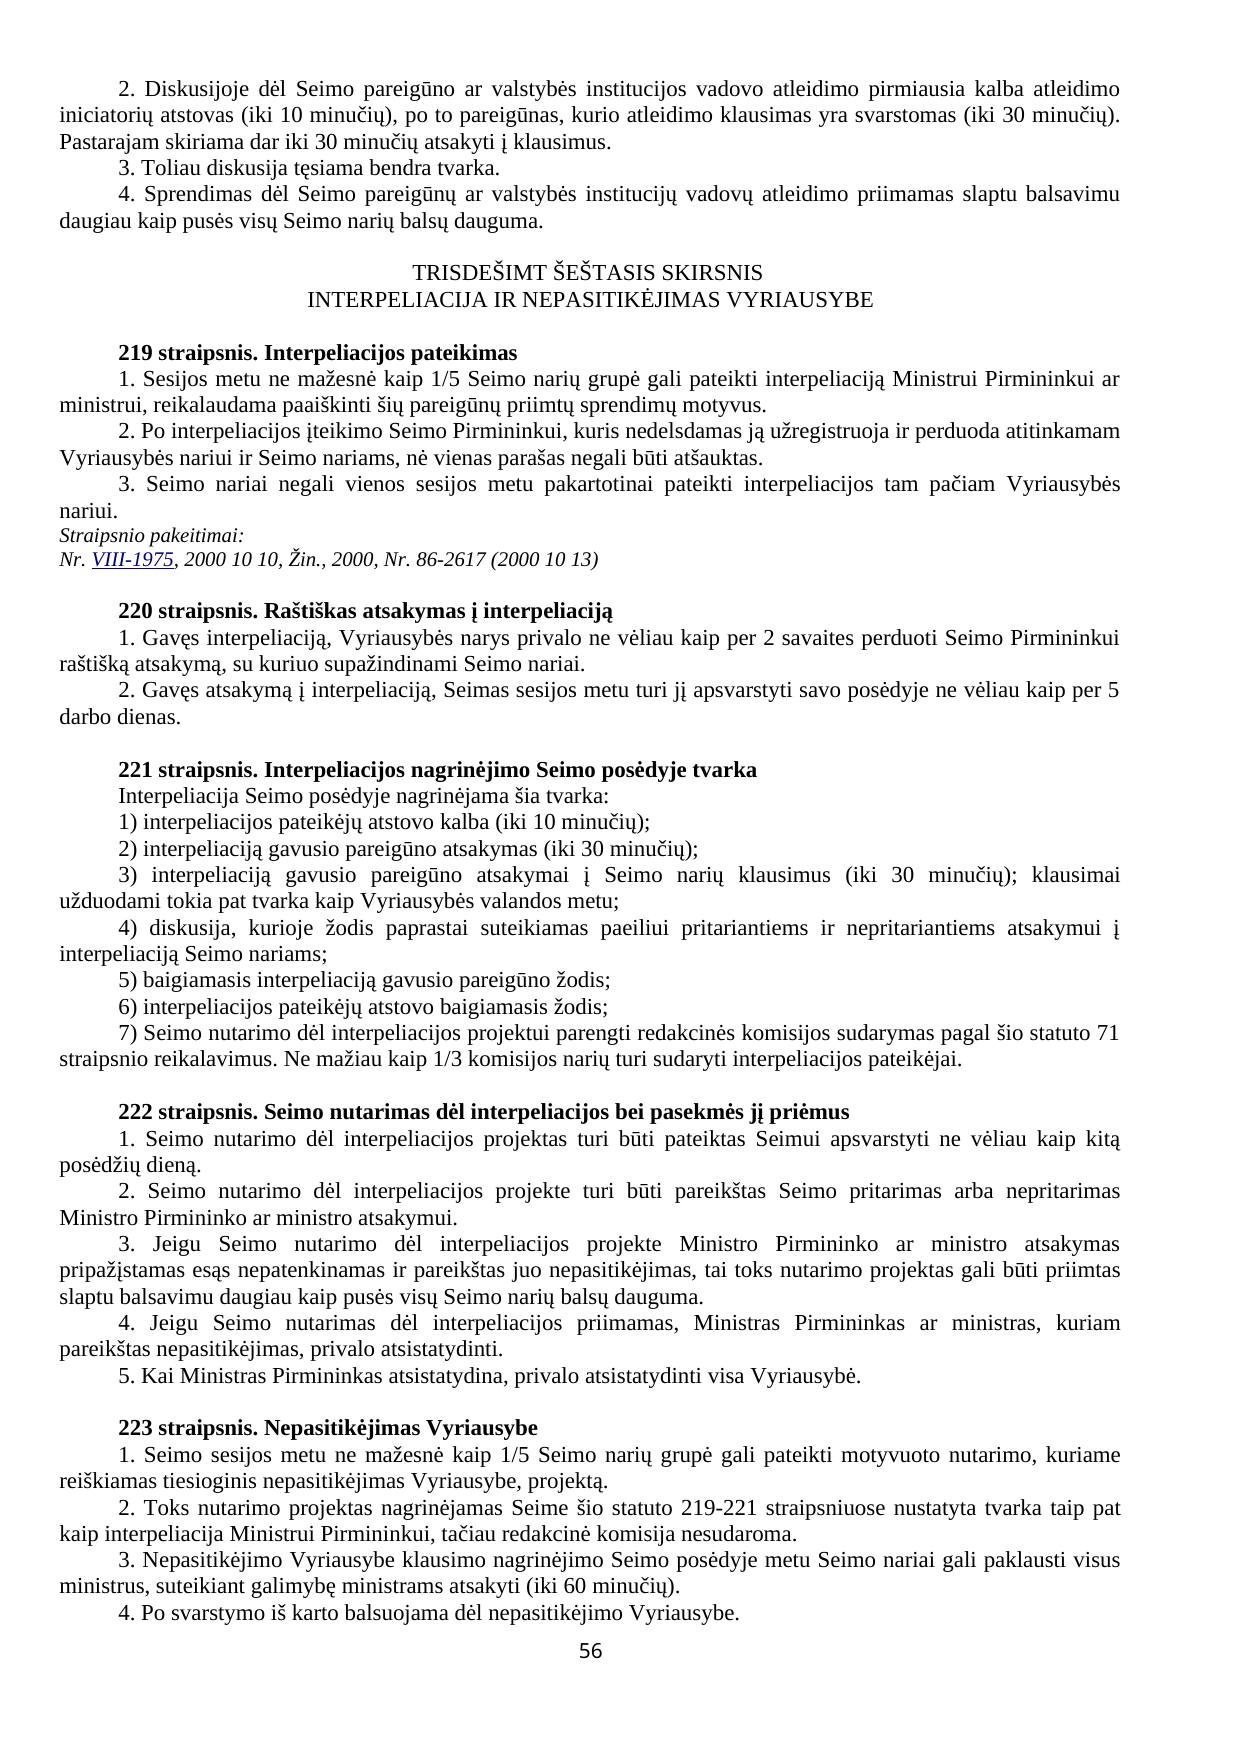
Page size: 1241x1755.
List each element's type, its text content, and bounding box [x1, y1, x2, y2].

text 2. Toks nutarimo projektas nagrinėjamas Seime šio statuto 219-221 straipsniuose nustatyta tvarka taip pat kaip interpeliacija Ministrui Pirmininkui, tačiau redakcinė komisija nesudaroma. [59, 1493, 1122, 1546]
text 3. Jeigu Seimo nutarimo dėl interpeliacijos projekte Ministro Pirmininko ar ministro atsakymas pripažįstamas esąs nepatenkinamas ir pareikštas juo nepasitikėjimas, tai toks nutarimo projektas gali būti priimtas slaptu balsavimu daugiau kaip pusės visų Seimo narių balsų dauguma. [59, 1230, 1122, 1309]
text 7) Seimo nutarimo dėl interpeliacijos projektui parengti redakcinės komisijos sudarymas pagal šio statuto 71 straipsnio reikalavimus. Ne mažiau kaip 1/3 komisijos narių turi sudaryti interpeliacijos pateikėjai. [59, 1019, 1122, 1072]
text 219 straipsnis. Interpeliacijos pateikimas [59, 338, 1122, 365]
text 1. Sesijos metu ne mažesnė kaip 1/5 Seimo narių grupė gali pateikti interpeliaciją Ministrui Pirmininkui ar ministrui, reikalaudama paaiškinti šių pareigūnų priimtų sprendimų motyvus. [59, 365, 1122, 418]
text 3. Toliau diskusija tęsiama bendra tvarka. [59, 154, 1122, 180]
text 222 straipsnis. Seimo nutarimas dėl interpeliacijos bei pasekmės jį priėmus [59, 1098, 1122, 1124]
text 2. Gavęs atsakymą į interpeliaciją, Seimas sesijos metu turi jį apsvarstyti savo posėdyje ne vėliau kaip per 5 darbo dienas. [59, 677, 1122, 729]
text 3) interpeliaciją gavusio pareigūno atsakymai į Seimo narių klausimus (iki 30 minučių); klausimai užduodami tokia pat tvarka kaip Vyriausybės valandos metu; [59, 861, 1122, 914]
text 223 straipsnis. Nepasitikėjimas Vyriausybe [59, 1414, 1122, 1441]
text 3. Seimo nariai negali vienos sesijos metu pakartotinai pateikti interpeliacijos tam pačiam Vyriausybės nariui. [59, 470, 1122, 523]
text 6) interpeliacijos pateikėjų atstovo baigiamasis žodis; [59, 993, 1122, 1019]
text 220 straipsnis. Raštiškas atsakymas į interpeliaciją [59, 597, 1122, 624]
text TRISDEŠIMT ŠEŠTASIS SKIRSNIS [59, 259, 1122, 286]
text INTERPELIACIJA IR NEPASITIKĖJIMAS VYRIAUSYBE [59, 286, 1122, 312]
text 3. Nepasitikėjimo Vyriausybe klausimo nagrinėjimo Seimo posėdyje metu Seimo nariai gali paklausti visus ministrus, suteikiant galimybę ministrams atsakyti (iki 60 minučių). [59, 1546, 1122, 1599]
text 4. Jeigu Seimo nutarimas dėl interpeliacijos priimamas, Ministras Pirmininkas ar ministras, kuriam pareikštas nepasitikėjimas, privalo atsistatydinti. [59, 1309, 1122, 1362]
text Straipsnio pakeitimai: [59, 523, 1122, 547]
text 2. Seimo nutarimo dėl interpeliacijos projekte turi būti pareikštas Seimo pritarimas arba nepritarimas Ministro Pirmininko ar ministro atsakymui. [59, 1177, 1122, 1230]
text 1. Seimo nutarimo dėl interpeliacijos projektas turi būti pateiktas Seimui apsvarstyti ne vėliau kaip kitą posėdžių dieną. [59, 1124, 1122, 1177]
text 2) interpeliaciją gavusio pareigūno atsakymas (iki 30 minučių); [59, 835, 1122, 861]
text Interpeliacija Seimo posėdyje nagrinėjama šia tvarka: [59, 782, 1122, 808]
text 1. Seimo sesijos metu ne mažesnė kaip 1/5 Seimo narių grupė gali pateikti motyvuoto nutarimo, kuriame reiškiamas tiesioginis nepasitikėjimas Vyriausybe, projektą. [59, 1441, 1122, 1493]
text 2. Diskusijoje dėl Seimo pareigūno ar valstybės institucijos vadovo atleidimo pirmiausia kalba atleidimo iniciatorių atstovas (iki 10 minučių), po to pareigūnas, kurio atleidimo klausimas yra svarstomas (iki 30 minučių). Pastarajam skiriama dar iki 30 minučių atsakyti į klausimus. [59, 75, 1122, 154]
text 1. Gavęs interpeliaciją, Vyriausybės narys privalo ne vėliau kaip per 2 savaites perduoti Seimo Pirmininkui raštišką atsakymą, su kuriuo supažindinami Seimo nariai. [59, 624, 1122, 677]
text 4. Po svarstymo iš karto balsuojama dėl nepasitikėjimo Vyriausybe. [59, 1599, 1122, 1625]
text 2. Po interpeliacijos įteikimo Seimo Pirmininkui, kuris nedelsdamas ją užregistruoja ir perduoda atitinkamam Vyriausybės nariui ir Seimo nariams, nė vienas parašas negali būti atšauktas. [59, 418, 1122, 470]
text 1) interpeliacijos pateikėjų atstovo kalba (iki 10 minučių); [59, 808, 1122, 835]
text 5) baigiamasis interpeliaciją gavusio pareigūno žodis; [59, 966, 1122, 993]
text 4. Sprendimas dėl Seimo pareigūnų ar valstybės institucijų vadovų atleidimo priimamas slaptu balsavimu daugiau kaip pusės visų Seimo narių balsų dauguma. [59, 180, 1122, 233]
text Nr. VIII-1975, 2000 10 10, Žin., 2000, Nr. 86-2617 (2000 10 13) [59, 547, 1122, 571]
text 221 straipsnis. Interpeliacijos nagrinėjimo Seimo posėdyje tvarka [59, 756, 1122, 782]
text 5. Kai Ministras Pirmininkas atsistatydina, privalo atsistatydinti visa Vyriausybė. [59, 1362, 1122, 1388]
text 4) diskusija, kurioje žodis paprastai suteikiamas paeiliui pritariantiems ir nepritariantiems atsakymui į interpeliaciją Seimo nariams; [59, 914, 1122, 966]
